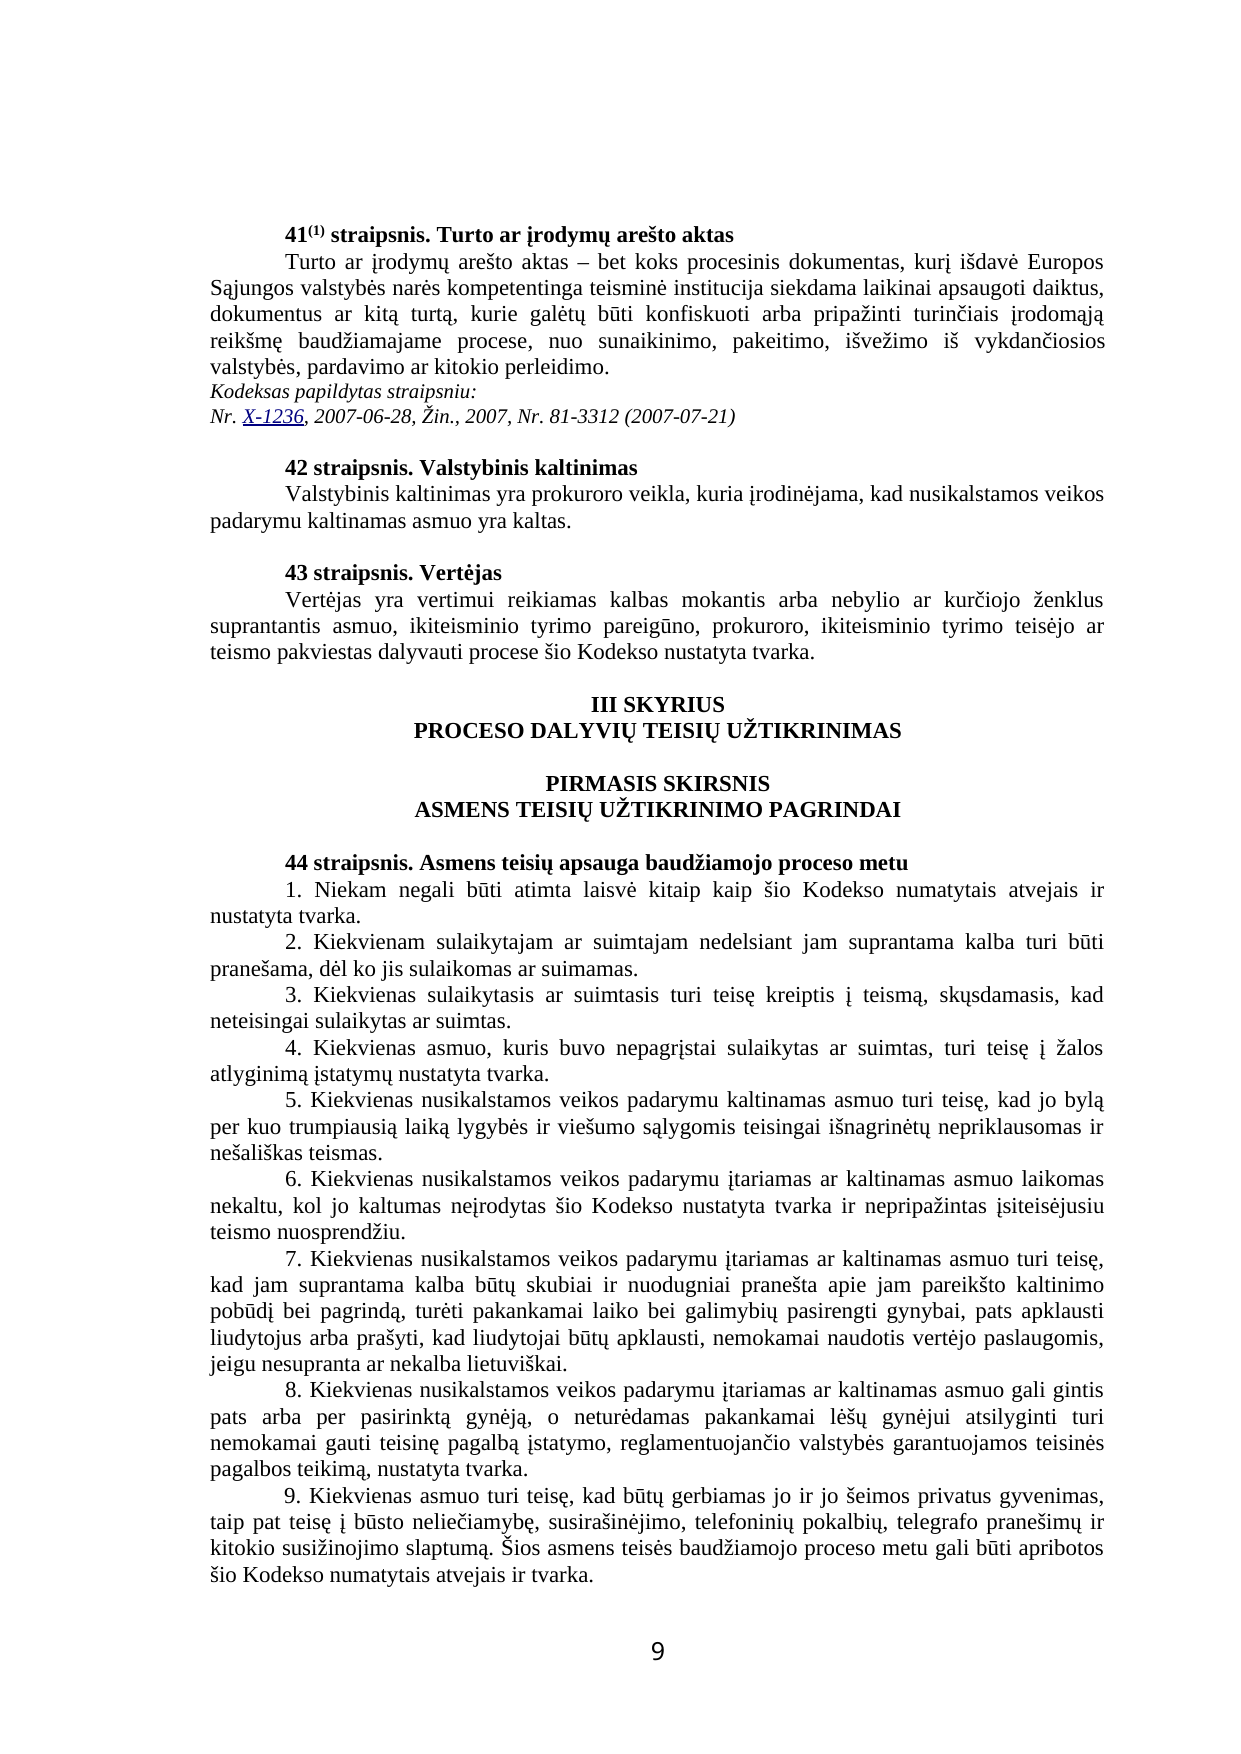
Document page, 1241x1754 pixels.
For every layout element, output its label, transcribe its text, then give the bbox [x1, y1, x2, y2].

text 9. Kiekvienas asmuo turi teisę, kad būtų gerbiamas jo ir jo šeimos privatus gyvenimas, taip pat teisę į būsto neliečiamybę, susirašinėjimo, telefoninių pokalbių, telegrafo pranešimų ir kitokio susižinojimo slaptumą. Šios asmens teisės baudžiamojo proceso metu gali būti apribotos šio Kodekso numatytais atvejais ir tvarka. [210, 1482, 1106, 1587]
text Kodeksas papildytas straipsniu: [210, 379, 1106, 403]
text 7. Kiekvienas nusikalstamos veikos padarymu įtariamas ar kaltinamas asmuo turi teisę, kad jam suprantama kalba būtų skubiai ir nuodugniai pranešta apie jam pareikšto kaltinimo pobūdį bei pagrindą, turėti pakankamai laiko bei galimybių pasirengti gynybai, pats apklausti liudytojus arba prašyti, kad liudytojai būtų apklausti, nemokamai naudotis vertėjo paslaugomis, jeigu nesupranta ar nekalba lietuviškai. [210, 1244, 1106, 1376]
text 42 straipsnis. Valstybinis kaltinimas [210, 454, 1106, 480]
text 4. Kiekvienas asmuo, kuris buvo nepagrįstai sulaikytas ar suimtas, turi teisę į žalos atlyginimą įstatymų nustatyta tvarka. [210, 1034, 1106, 1086]
text 43 straipsnis. Vertėjas [210, 559, 1106, 586]
text 8. Kiekvienas nusikalstamos veikos padarymu įtariamas ar kaltinamas asmuo gali gintis pats arba per pasirinktą gynėją, o neturėdamas pakankamai lėšų gynėjui atsilyginti turi nemokamai gauti teisinę pagalbą įstatymo, reglamentuojančio valstybės garantuojamos teisinės pagalbos teikimą, nustatyta tvarka. [210, 1376, 1106, 1482]
text Valstybinis kaltinimas yra prokuroro veikla, kuria įrodinėjama, kad nusikalstamos veikos padarymu kaltinamas asmuo yra kaltas. [210, 480, 1106, 533]
text Asmens teisių užtikrinimo pagrindai [210, 797, 1106, 823]
text 1. Niekam negali būti atimta laisvė kitaip kaip šio Kodekso numatytais atvejais ir nustatyta tvarka. [210, 876, 1106, 928]
text 3. Kiekvienas sulaikytasis ar suimtasis turi teisę kreiptis į teismą, skųsdamasis, kad neteisingai sulaikytas ar suimtas. [210, 981, 1106, 1034]
subtitle III skyrius [210, 691, 1106, 717]
text Proceso dalyvių teisių užtikrinimas [210, 717, 1106, 744]
text 2. Kiekvienam sulaikytajam ar suimtajam nedelsiant jam suprantama kalba turi būti pranešama, dėl ko jis sulaikomas ar suimamas. [210, 928, 1106, 981]
text 44 straipsnis. Asmens teisių apsauga baudžiamojo proceso metu [285, 849, 1106, 876]
text 6. Kiekvienas nusikalstamos veikos padarymu įtariamas ar kaltinamas asmuo laikomas nekaltu, kol jo kaltumas neįrodytas šio Kodekso nustatyta tvarka ir nepripažintas įsiteisėjusiu teismo nuosprendžiu. [210, 1166, 1106, 1244]
text 5. Kiekvienas nusikalstamos veikos padarymu kaltinamas asmuo turi teisę, kad jo bylą per kuo trumpiausią laiką lygybės ir viešumo sąlygomis teisingai išnagrinėtų nepriklausomas ir nešališkas teismas. [210, 1086, 1106, 1166]
subtitle PIRMASIS SKIRSNIS [210, 770, 1106, 797]
text Vertėjas yra vertimui reikiamas kalbas mokantis arba nebylio ar kurčiojo ženklus suprantantis asmuo, ikiteisminio tyrimo pareigūno, prokuroro, ikiteisminio tyrimo teisėjo ar teismo pakviestas dalyvauti procese šio Kodekso nustatyta tvarka. [210, 586, 1106, 665]
text Nr. X-1236, 2007-06-28, Žin., 2007, Nr. 81-3312 (2007-07-21) [210, 403, 1106, 428]
text Turto ar įrodymų arešto aktas – bet koks procesinis dokumentas, kurį išdavė Europos Sąjungos valstybės narės kompetentinga teisminė institucija siekdama laikinai apsaugoti daiktus, dokumentus ar kitą turtą, kurie galėtų būti konfiskuoti arba pripažinti turinčiais įrodomąją reikšmę baudžiamajame procese, nuo sunaikinimo, pakeitimo, išvežimo iš vykdančiosios valstybės, pardavimo ar kitokio perleidimo. [210, 248, 1106, 379]
text 41(1) straipsnis. Turto ar įrodymų arešto aktas [210, 221, 1106, 248]
